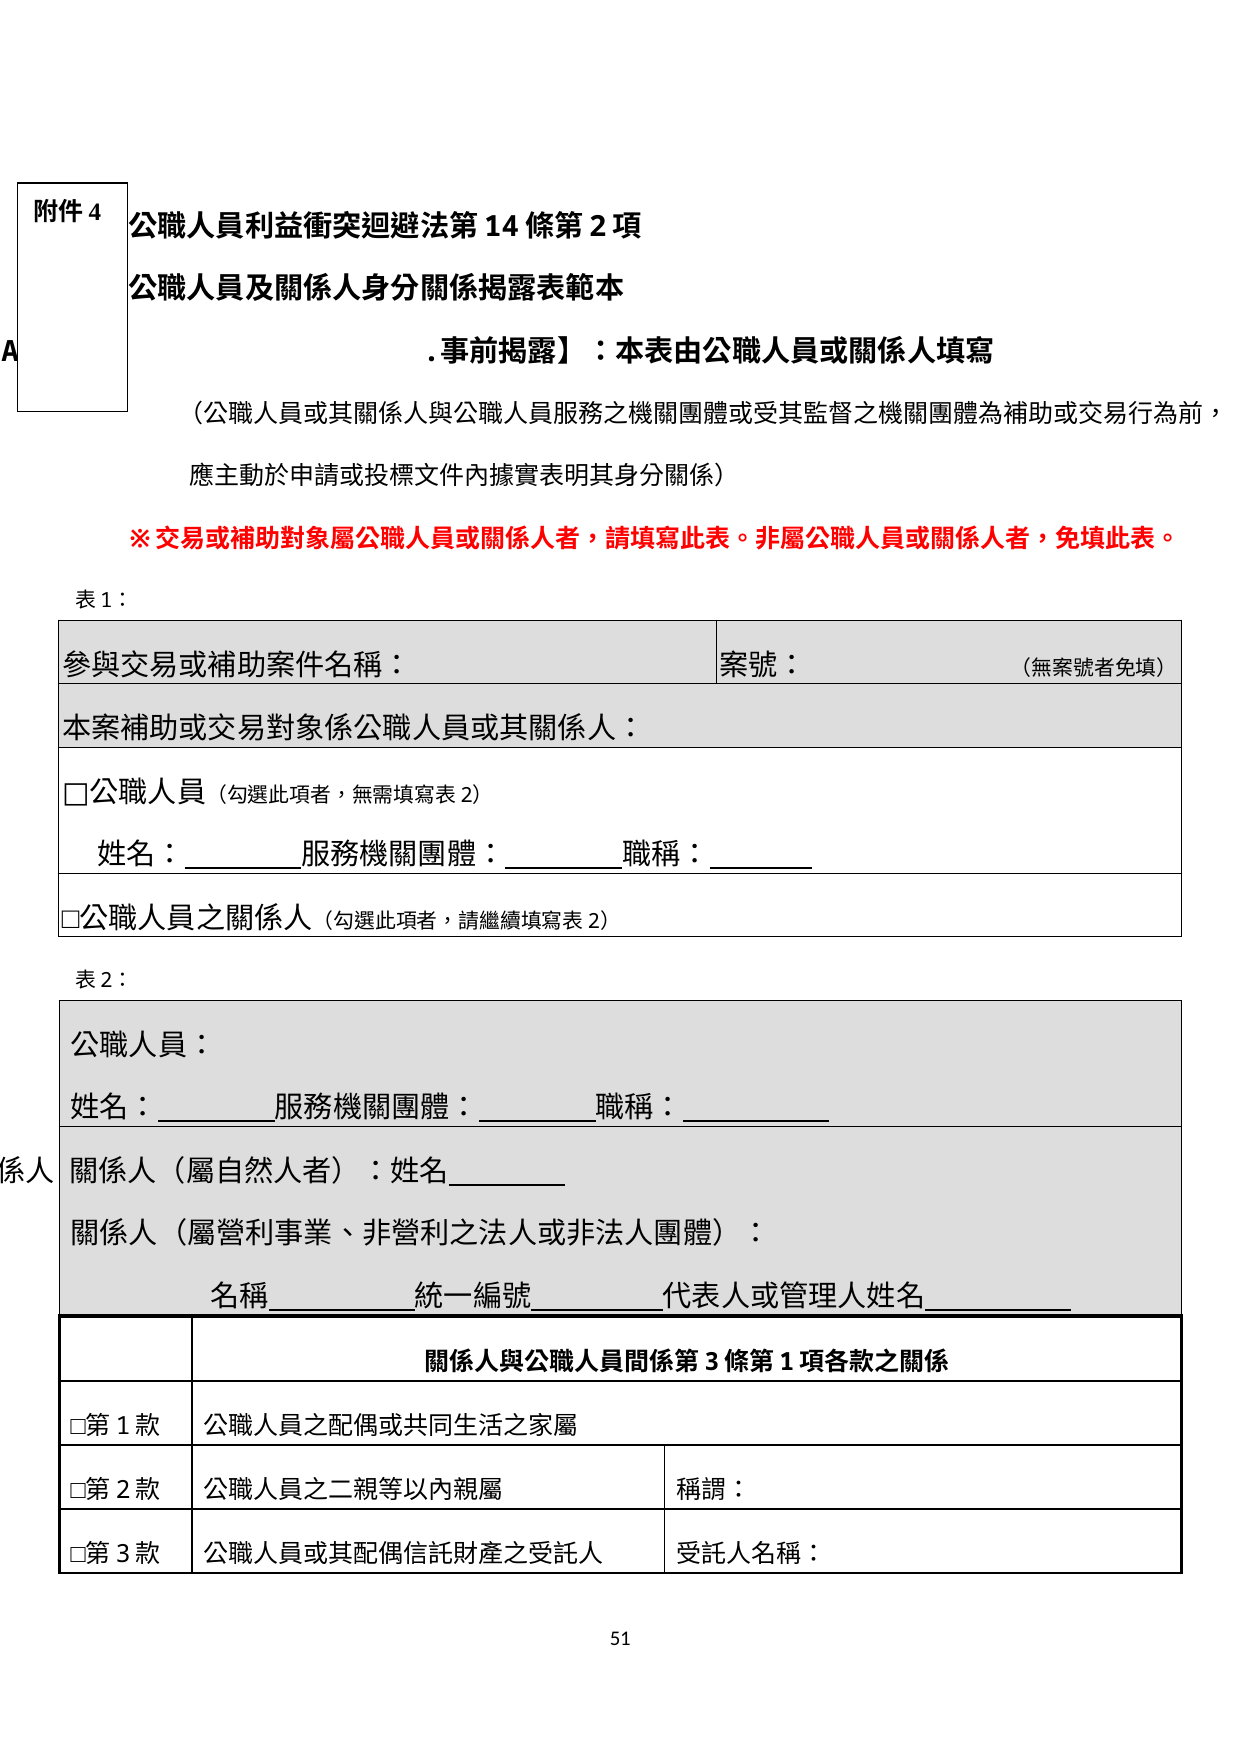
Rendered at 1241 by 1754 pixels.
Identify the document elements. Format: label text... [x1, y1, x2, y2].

table_cell □公職人員之關係人（勾選此項者，請繼續填寫表2） [59, 874, 1181, 936]
text 公職人員及關係人身分關係揭露表範本 [128, 244, 1240, 307]
text 表2： [75, 937, 1240, 1000]
table_header 參與交易或補助案件名稱： [59, 621, 716, 683]
table_cell 公職人員之配偶或共同生活之家屬 [193, 1382, 1180, 1444]
text 【A.事前揭露】：本表由公職人員或關係人填寫 [0, 307, 17, 369]
text 【A.事前揭露】：本表由公職人員或關係人填寫 [128, 307, 1240, 369]
table_cell □第2款 [61, 1446, 191, 1508]
text [0, 244, 17, 307]
table_cell 關係人 關係人（屬自然人者）：姓名 關係人（屬營利事業、非營利之法人或非法人團體）： 名稱 統一編號 代表人或管理人姓名 [60, 1127, 1181, 1314]
table_header 公職人員： 姓名： 服務機關團體： 職稱： [60, 1001, 1181, 1126]
table_cell □公職人員（勾選此項者，無需填寫表2） 姓名： 服務機關團體： 職稱： [59, 748, 1181, 873]
text 附件4 [33, 191, 111, 227]
table_cell □第1款 [61, 1382, 191, 1444]
table_cell 本案補助或交易對象係公職人員或其關係人： [59, 684, 1181, 747]
table_cell 關係人與公職人員間係第3條第1項各款之關係 [193, 1318, 1180, 1380]
table_cell 受託人名稱： [665, 1510, 1180, 1572]
text [0, 182, 17, 244]
table_cell 稱謂： [665, 1446, 1180, 1508]
table_header 案號： （無案號者免填） [717, 621, 1181, 683]
table_cell □第3款 [61, 1510, 191, 1572]
text （公職人員或其關係人與公職人員服務之機關團體或受其監督之機關團體為補助或交易行為前，應主動於申請或投標文件內據實表明其身分關係） [125, 369, 1239, 494]
table_cell [61, 1318, 191, 1380]
text 表1： [75, 557, 1240, 619]
text [18, 184, 127, 411]
table_cell 公職人員之二親等以內親屬 [193, 1446, 664, 1508]
text 公職人員利益衝突迴避法第14條第2項 [128, 182, 1240, 244]
table_cell 公職人員或其配偶信託財產之受託人 [193, 1510, 664, 1572]
text ※交易或補助對象屬公職人員或關係人者，請填寫此表。非屬公職人員或關係人者，免填此表。 [125, 494, 1239, 557]
